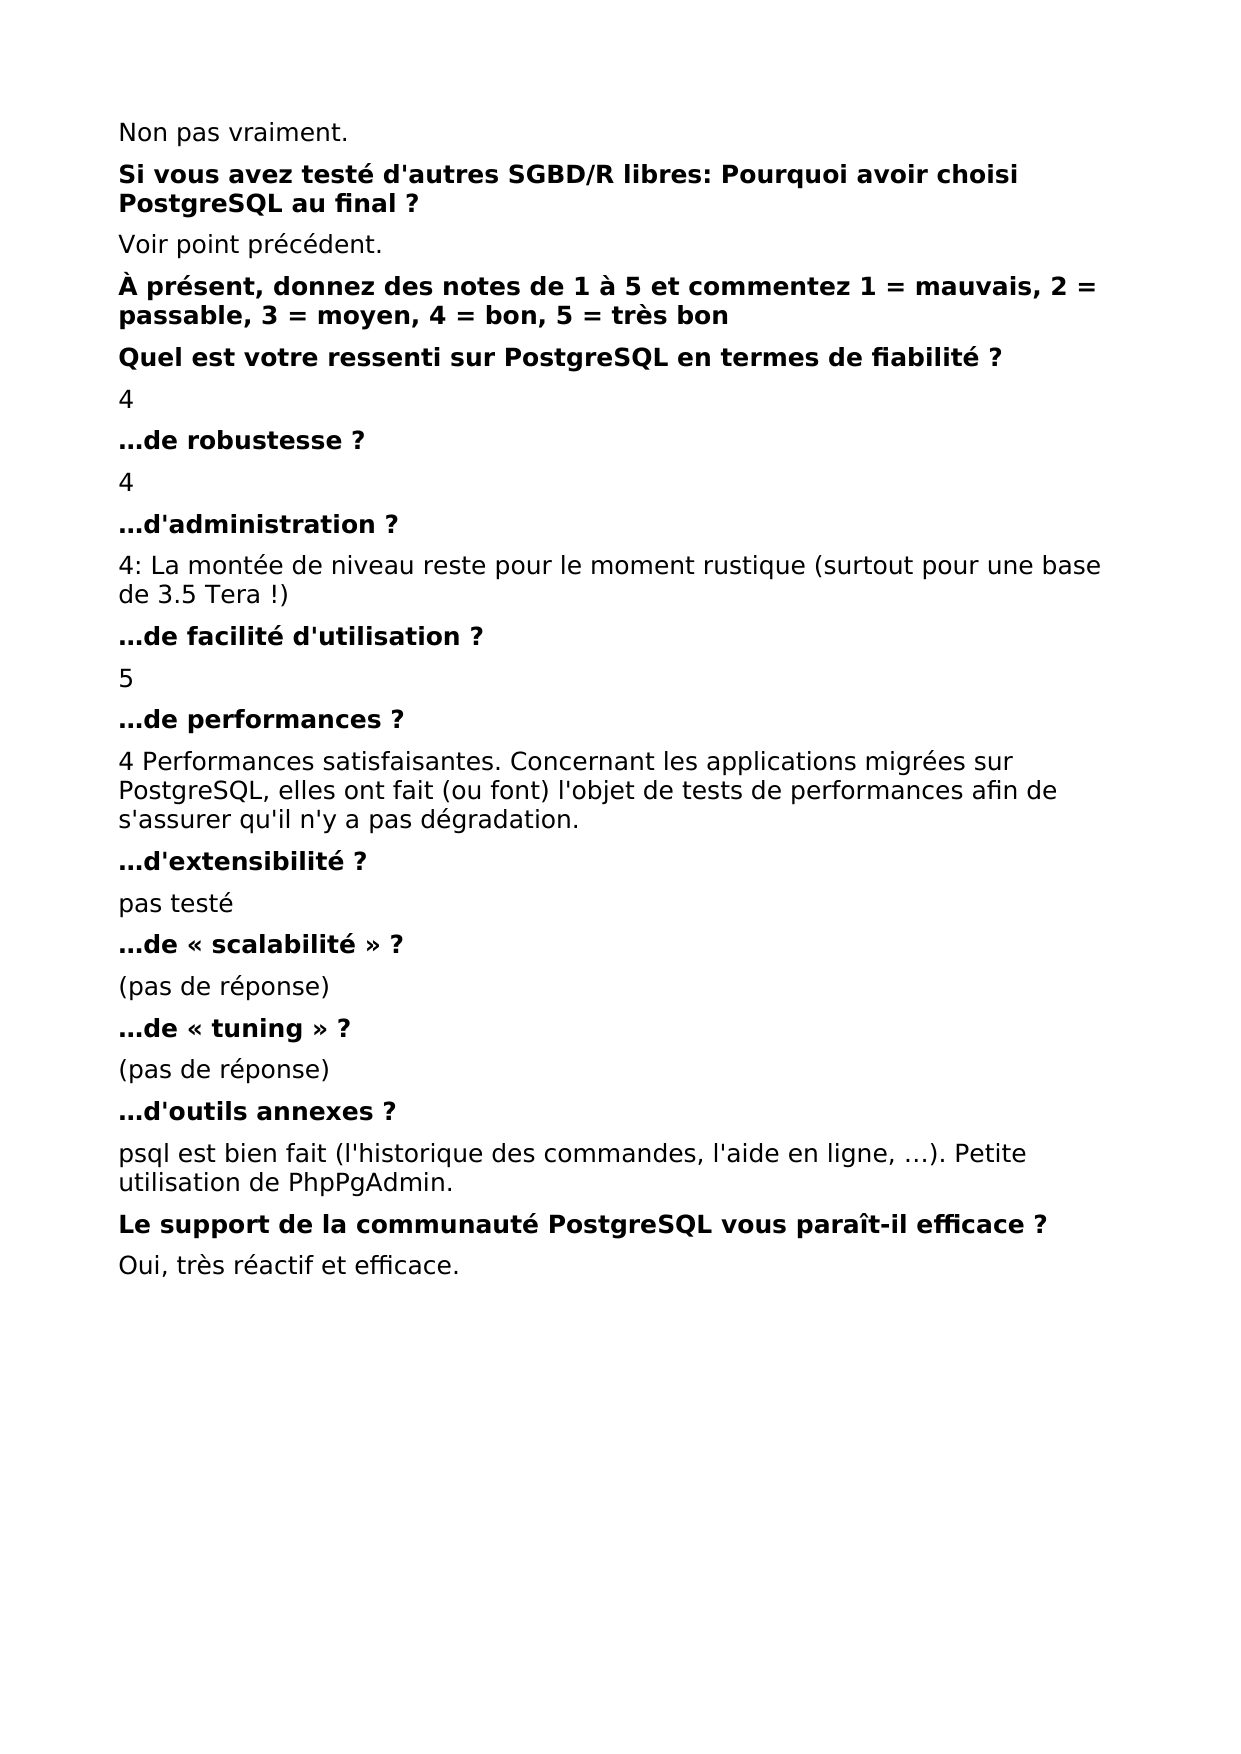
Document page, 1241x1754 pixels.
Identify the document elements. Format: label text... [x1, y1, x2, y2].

text 4: La montée de niveau reste pour le moment rustique (surtout pour une base de 3.5 Tera !) [118, 551, 1122, 610]
text …de performances ? [118, 706, 1122, 735]
text …de facilité d'utilisation ? [118, 622, 1122, 651]
text Quel est votre ressenti sur PostgreSQL en termes de fiabilité ? [118, 343, 1122, 372]
text psql est bien fait (l'historique des commandes, l'aide en ligne, …). Petite utilisation de PhpPgAdmin. [118, 1139, 1122, 1197]
text 4 Performances satisfaisantes. Concernant les applications migrées sur PostgreSQL, elles ont fait (ou font) l'objet de tests de performances afin de s'assurer qu'il n'y a pas dégradation. [118, 747, 1122, 835]
text 5 [118, 664, 1122, 693]
text Le support de la communauté PostgreSQL vous paraît-il efficace ? [118, 1210, 1122, 1239]
text (pas de réponse) [118, 1056, 1122, 1085]
text …de robustesse ? [118, 426, 1122, 456]
text Si vous avez testé d'autres SGBD/R libres: Pourquoi avoir choisi PostgreSQL au final ? [118, 160, 1122, 218]
text Voir point précédent. [118, 231, 1122, 260]
text …d'outils annexes ? [118, 1097, 1122, 1126]
text Non pas vraiment. [118, 118, 1122, 147]
text 4 [118, 385, 1122, 414]
text Oui, très réactif et efficace. [118, 1251, 1122, 1281]
text …de « tuning » ? [118, 1014, 1122, 1043]
text pas testé [118, 889, 1122, 918]
text 4 [118, 468, 1122, 497]
text À présent, donnez des notes de 1 à 5 et commentez 1 = mauvais, 2 = passable, 3 = moyen, 4 = bon, 5 = très bon [118, 272, 1122, 331]
text …d'administration ? [118, 510, 1122, 539]
text (pas de réponse) [118, 972, 1122, 1001]
text …d'extensibilité ? [118, 847, 1122, 876]
text …de « scalabilité » ? [118, 931, 1122, 960]
